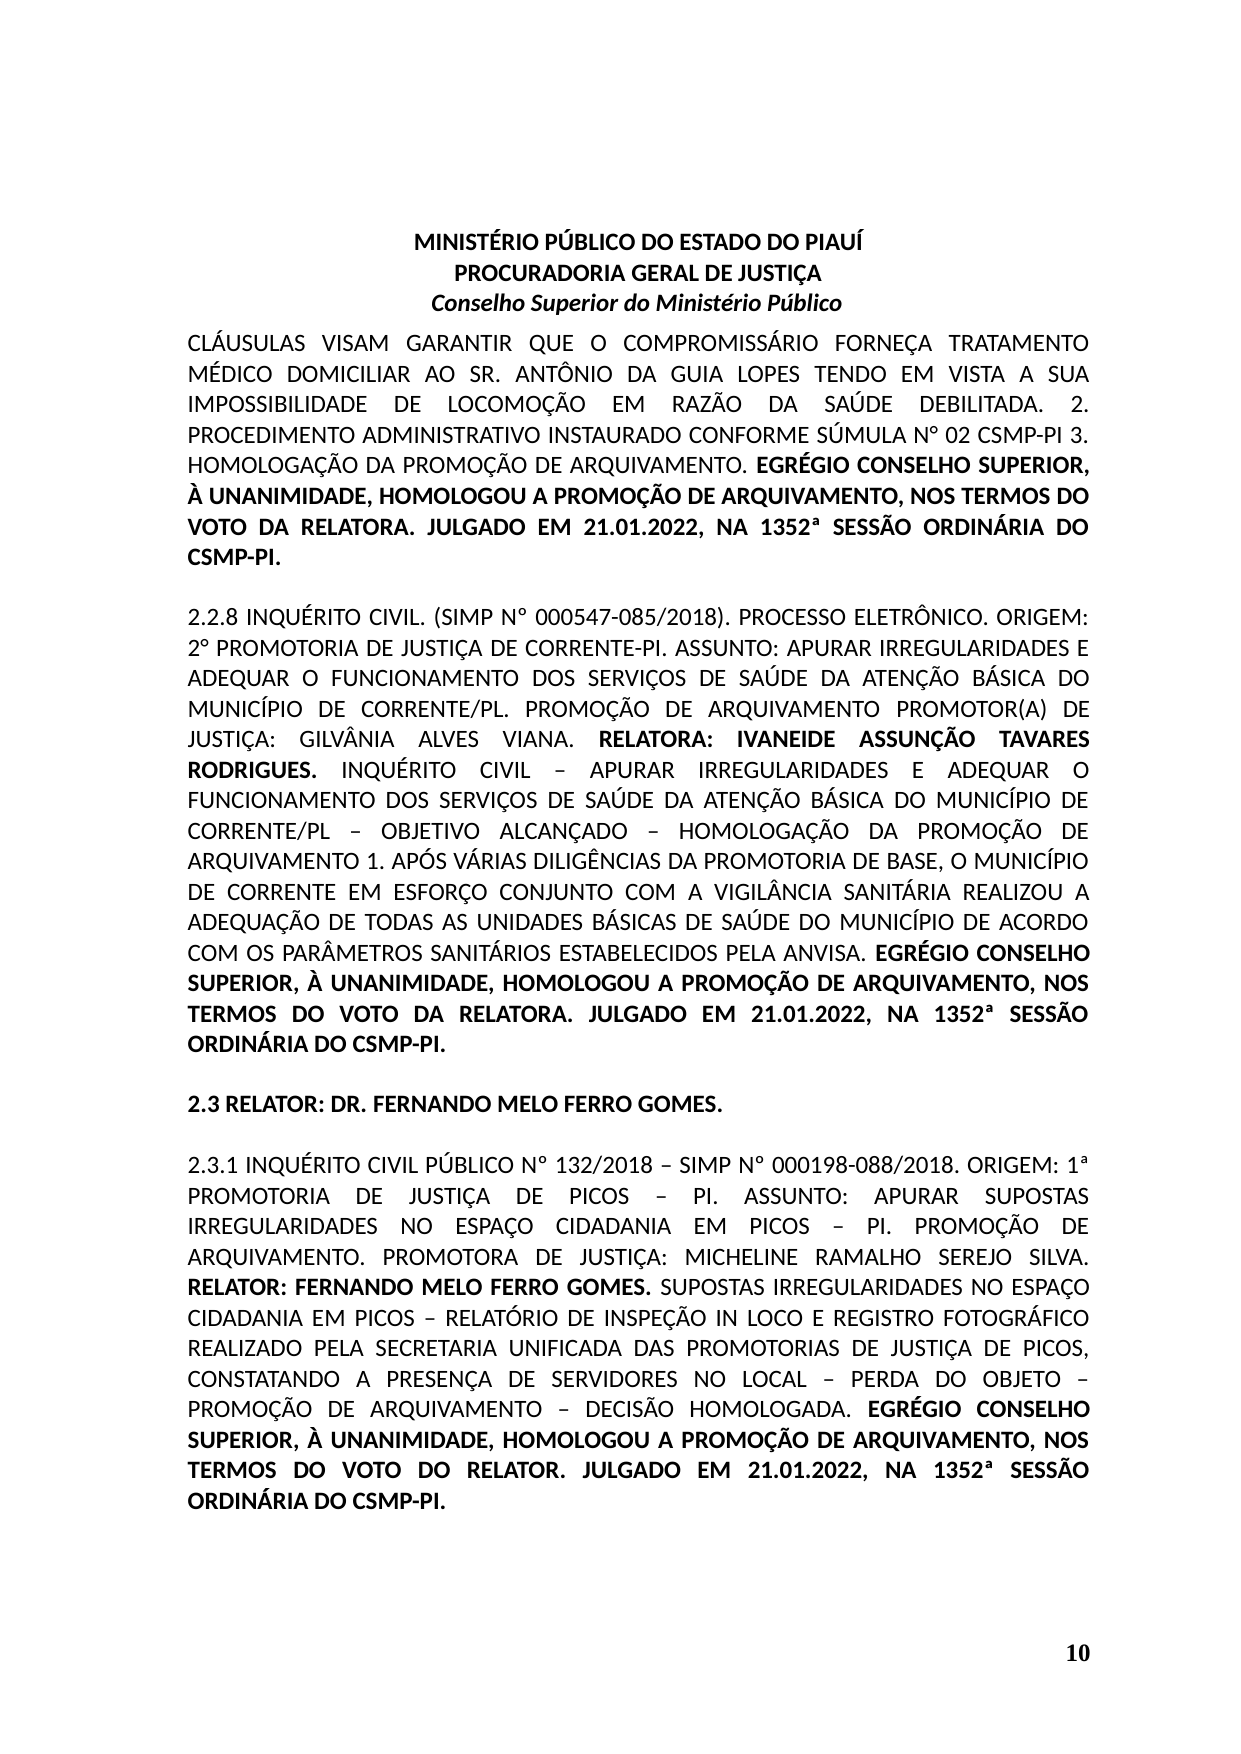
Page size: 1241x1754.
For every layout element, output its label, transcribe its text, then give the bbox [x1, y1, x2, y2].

text 2.3 RELATOR: DR. FERNANDO MELO FERRO GOMES. [187, 1088, 1090, 1119]
text cláusulas visam garantir que o compromissário forneça tratamento médico domiciliar ao Sr. Antônio da Guia Lopes tendo em vista a sua impossibilidade de locomoção em razão da saúde debilitada. 2. Procedimento Administrativo instaurado conforme Súmula n° 02 CSMP-PI 3. HOMOLOGAÇÃO DA PROMOÇÃO DE ARQUIVAMENTO. EGRÉGIO CONSELHO SUPERIOR, À UNANIMIDADE, HOMOLOGOU A PROMOÇÃO DE ARQUIVAMENTO, NOS TERMOS DO VOTO Da Relatora. JULGADO EM 21.01.2022, NA 1352ª SESSÃO ORDINÁRIA DO CSMP-PI. [187, 327, 1090, 572]
text 2.3.1 INQUÉRITO CIVIL PÚBLICO Nº 132/2018 – SIMP Nº 000198-088/2018. ORIGEM: 1ª PROMOTORIA DE JUSTIÇA DE PICOS – PI. ASSUNTO: APURAR SUPOSTAS IRREGULARIDADES NO ESPAÇO CIDADANIA EM PICOS – PI. PROMOÇÃO DE ARQUIVAMENTO. PROMOTORA DE JUSTIÇA: MICHELINE RAMALHO SEREJO SILVA. RELATOR: FERNANDO MELO FERRO GOMES. SUPOSTAS IRREGULARIDADES NO ESPAÇO CIDADANIA EM PICOS – RELATÓRIO DE INSPEÇÃO IN LOCO E REGISTRO FOTOGRÁFICO REALIZADO PELA SECRETARIA UNIFICADA DAS PROMOTORIAS DE JUSTIÇA DE PICOS, CONSTATANDO A PRESENÇA DE SERVIDORES NO LOCAL – PERDA DO OBJETO – PROMOÇÃO DE ARQUIVAMENTO – DECISÃO HOMOLOGADA. EGRÉGIO CONSELHO SUPERIOR, À UNANIMIDADE, HOMOLOGOU A PROMOÇÃO DE ARQUIVAMENTO, NOS TERMOS DO VOTO Do Relator. JULGADO EM 21.01.2022, NA 1352ª SESSÃO ORDINÁRIA DO CSMP-PI. [187, 1149, 1090, 1516]
text 2.2.8 INQUÉRITO CIVIL. (SIMP Nº 000547-085/2018). PROCESSO ELETRÔNICO. ORIGEM: 2° PROMOTORIA DE JUSTIÇA DE CORRENTE-PI. ASSUNTO: APURAR IRREGULARIDADES E ADEQUAR O FUNCIONAMENTO DOS SERVIÇOS DE SAÚDE DA ATENÇÃO BÁSICA DO MUNICÍPIO DE CORRENTE/PL. PROMOÇÃO DE ARQUIVAMENTO PROMOTOR(A) DE JUSTIÇA: GILVÂNIA ALVES VIANA. RELATORA: IVANEIDE ASSUNÇÃO TAVARES RODRIGUES. INQUÉRITO CIVIL – APURAR IRREGULARIDADES E ADEQUAR O FUNCIONAMENTO DOS SERVIÇOS DE SAÚDE DA ATENÇÃO BÁSICA DO MUNICÍPIO DE CORRENTE/PL – OBJETIVO ALCANÇADO – HOMOLOGAÇÃO DA PROMOÇÃO DE ARQUIVAMENTO 1. Após várias diligências da Promotoria de base, o município de Corrente em esforço conjunto com a Vigilância Sanitária realizou a adequação de todas as Unidades Básicas de Saúde do município de acordo com os parâmetros sanitários estabelecidos pela ANVISA. EGRÉGIO CONSELHO SUPERIOR, À UNANIMIDADE, HOMOLOGOU A PROMOÇÃO DE ARQUIVAMENTO, NOS TERMOS DO VOTO Da Relatora. JULGADO EM 21.01.2022, NA 1352ª SESSÃO ORDINÁRIA DO CSMP-PI. [187, 601, 1090, 1059]
